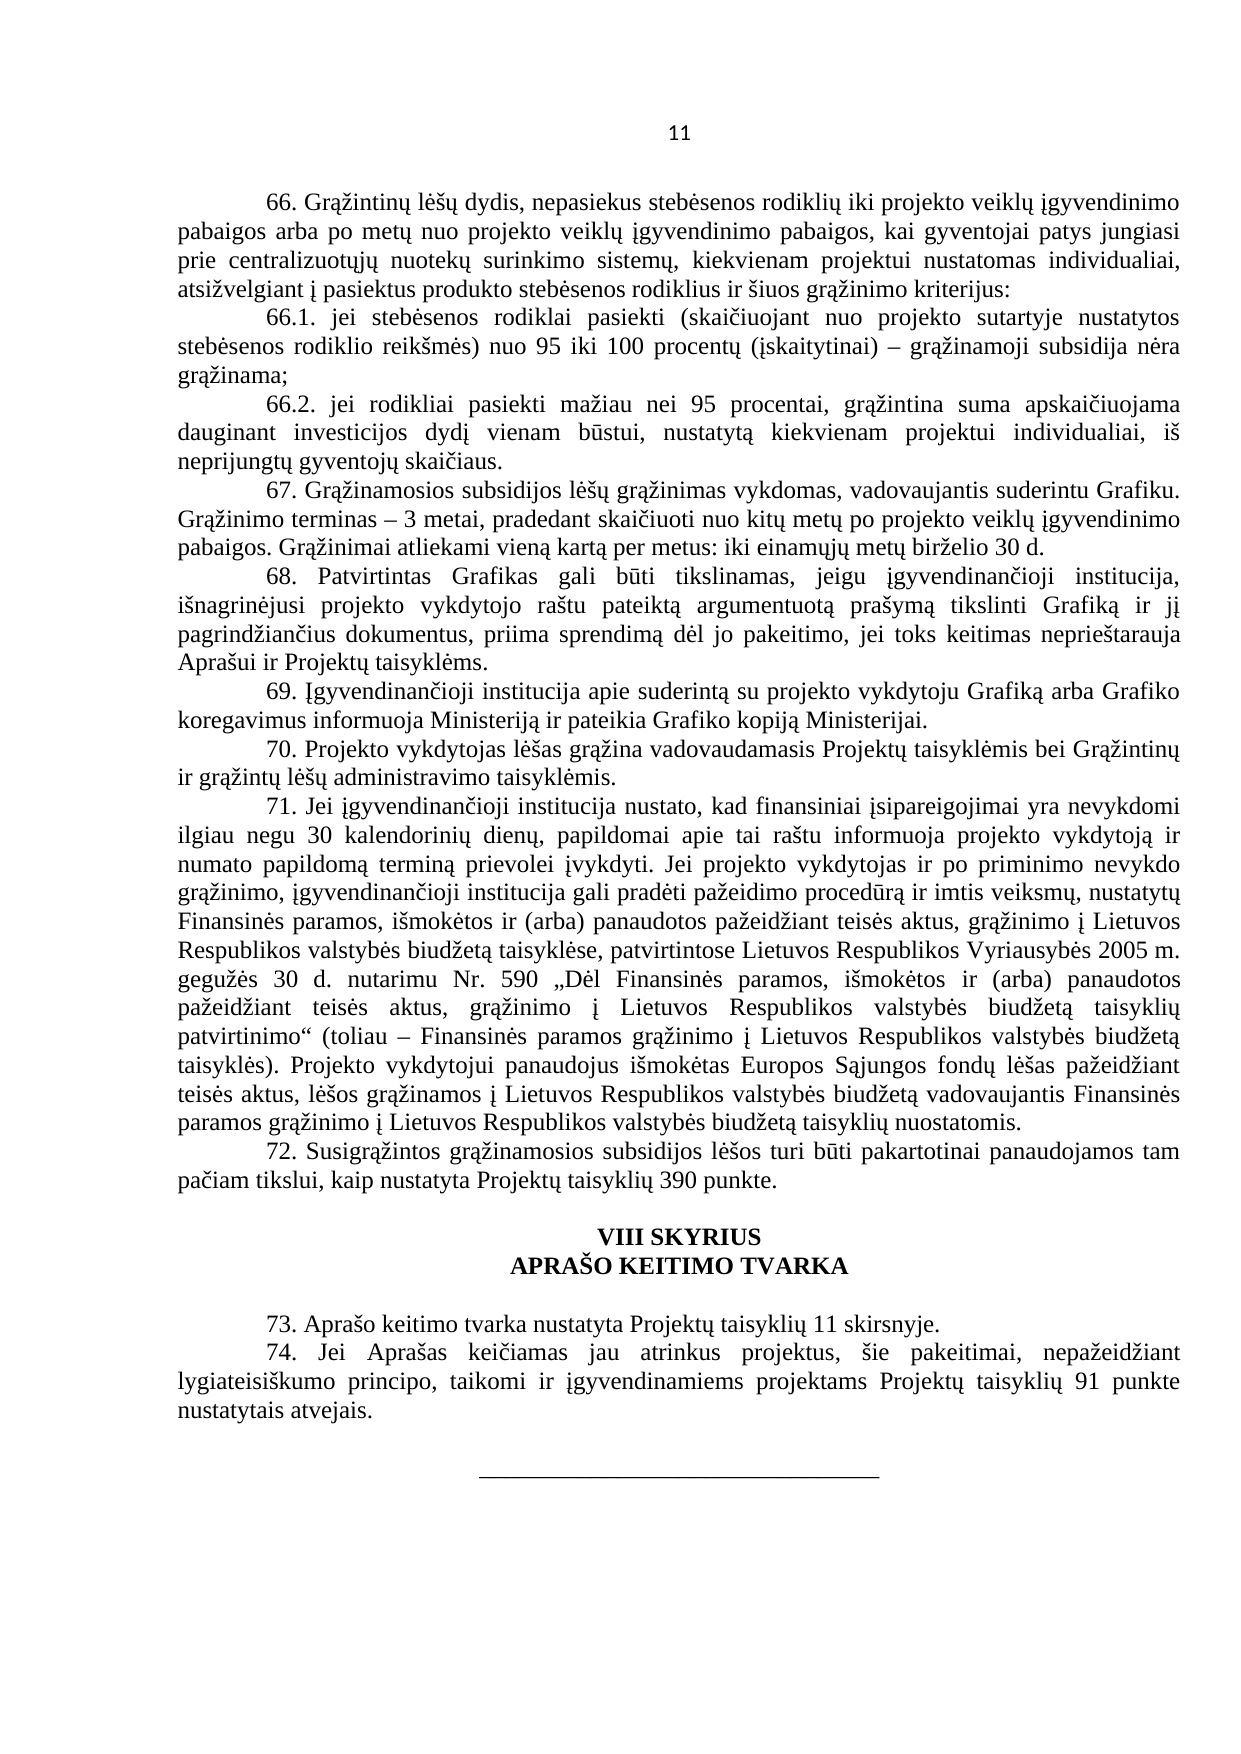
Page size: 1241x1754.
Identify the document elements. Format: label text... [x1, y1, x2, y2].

text 68. Patvirtintas Grafikas gali būti tikslinamas, jeigu įgyvendinančioji institucija, išnagrinėjusi projekto vykdytojo raštu pateiktą argumentuotą prašymą tikslinti Grafiką ir jį pagrindžiančius dokumentus, priima sprendimą dėl jo pakeitimo, jei toks keitimas neprieštarauja Aprašui ir Projektų taisyklėms. [177, 561, 1181, 676]
text 70. Projekto vykdytojas lėšas grąžina vadovaudamasis Projektų taisyklėmis bei Grąžintinų ir grąžintų lėšų administravimo taisyklėmis. [177, 734, 1181, 791]
text ________________________________ [177, 1452, 1181, 1481]
text 74. Jei Aprašas keičiamas jau atrinkus projektus, šie pakeitimai, nepažeidžiant lygiateisiškumo principo, taikomi ir įgyvendinamiems projektams Projektų taisyklių 91 punkte nustatytais atvejais. [177, 1337, 1181, 1424]
text VIII SKYRIUS [177, 1222, 1181, 1251]
text 72. Susigrąžintos grąžinamosios subsidijos lėšos turi būti pakartotinai panaudojamos tam pačiam tikslui, kaip nustatyta Projektų taisyklių 390 punkte. [177, 1136, 1181, 1194]
text APRAŠO KEITIMO TVARKA [177, 1251, 1181, 1280]
text 73. Aprašo keitimo tvarka nustatyta Projektų taisyklių 11 skirsnyje. [177, 1309, 1181, 1337]
text 69. Įgyvendinančioji institucija apie suderintą su projekto vykdytoju Grafiką arba Grafiko koregavimus informuoja Ministeriją ir pateikia Grafiko kopiją Ministerijai. [177, 676, 1181, 734]
text 66.2. jei rodikliai pasiekti mažiau nei 95 procentai, grąžintina suma apskaičiuojama dauginant investicijos dydį vienam būstui, nustatytą kiekvienam projektui individualiai, iš neprijungtų gyventojų skaičiaus. [177, 389, 1181, 475]
text 66. Grąžintinų lėšų dydis, nepasiekus stebėsenos rodiklių iki projekto veiklų įgyvendinimo pabaigos arba po metų nuo projekto veiklų įgyvendinimo pabaigos, kai gyventojai patys jungiasi prie centralizuotųjų nuotekų surinkimo sistemų, kiekvienam projektui nustatomas individualiai, atsižvelgiant į pasiektus produkto stebėsenos rodiklius ir šiuos grąžinimo kriterijus: [177, 187, 1181, 302]
text 66.1. jei stebėsenos rodiklai pasiekti (skaičiuojant nuo projekto sutartyje nustatytos stebėsenos rodiklio reikšmės) nuo 95 iki 100 procentų (įskaitytinai) – grąžinamoji subsidija nėra grąžinama; [177, 302, 1181, 389]
text 67. Grąžinamosios subsidijos lėšų grąžinimas vykdomas, vadovaujantis suderintu Grafiku. Grąžinimo terminas – 3 metai, pradedant skaičiuoti nuo kitų metų po projekto veiklų įgyvendinimo pabaigos. Grąžinimai atliekami vieną kartą per metus: iki einamųjų metų birželio 30 d. [177, 475, 1181, 561]
text 71. Jei įgyvendinančioji institucija nustato, kad finansiniai įsipareigojimai yra nevykdomi ilgiau negu 30 kalendorinių dienų, papildomai apie tai raštu informuoja projekto vykdytoją ir numato papildomą terminą prievolei įvykdyti. Jei projekto vykdytojas ir po priminimo nevykdo grąžinimo, įgyvendinančioji institucija gali pradėti pažeidimo procedūrą ir imtis veiksmų, nustatytų Finansinės paramos, išmokėtos ir (arba) panaudotos pažeidžiant teisės aktus, grąžinimo į Lietuvos Respublikos valstybės biudžetą taisyklėse, patvirtintose Lietuvos Respublikos Vyriausybės 2005 m. gegužės 30 d. nutarimu Nr. 590 „Dėl Finansinės paramos, išmokėtos ir (arba) panaudotos pažeidžiant teisės aktus, grąžinimo į Lietuvos Respublikos valstybės biudžetą taisyklių patvirtinimo“ (toliau – Finansinės paramos grąžinimo į Lietuvos Respublikos valstybės biudžetą taisyklės). Projekto vykdytojui panaudojus išmokėtas Europos Sąjungos fondų lėšas pažeidžiant teisės aktus, lėšos grąžinamos į Lietuvos Respublikos valstybės biudžetą vadovaujantis Finansinės paramos grąžinimo į Lietuvos Respublikos valstybės biudžetą taisyklių nuostatomis. [177, 791, 1181, 1136]
